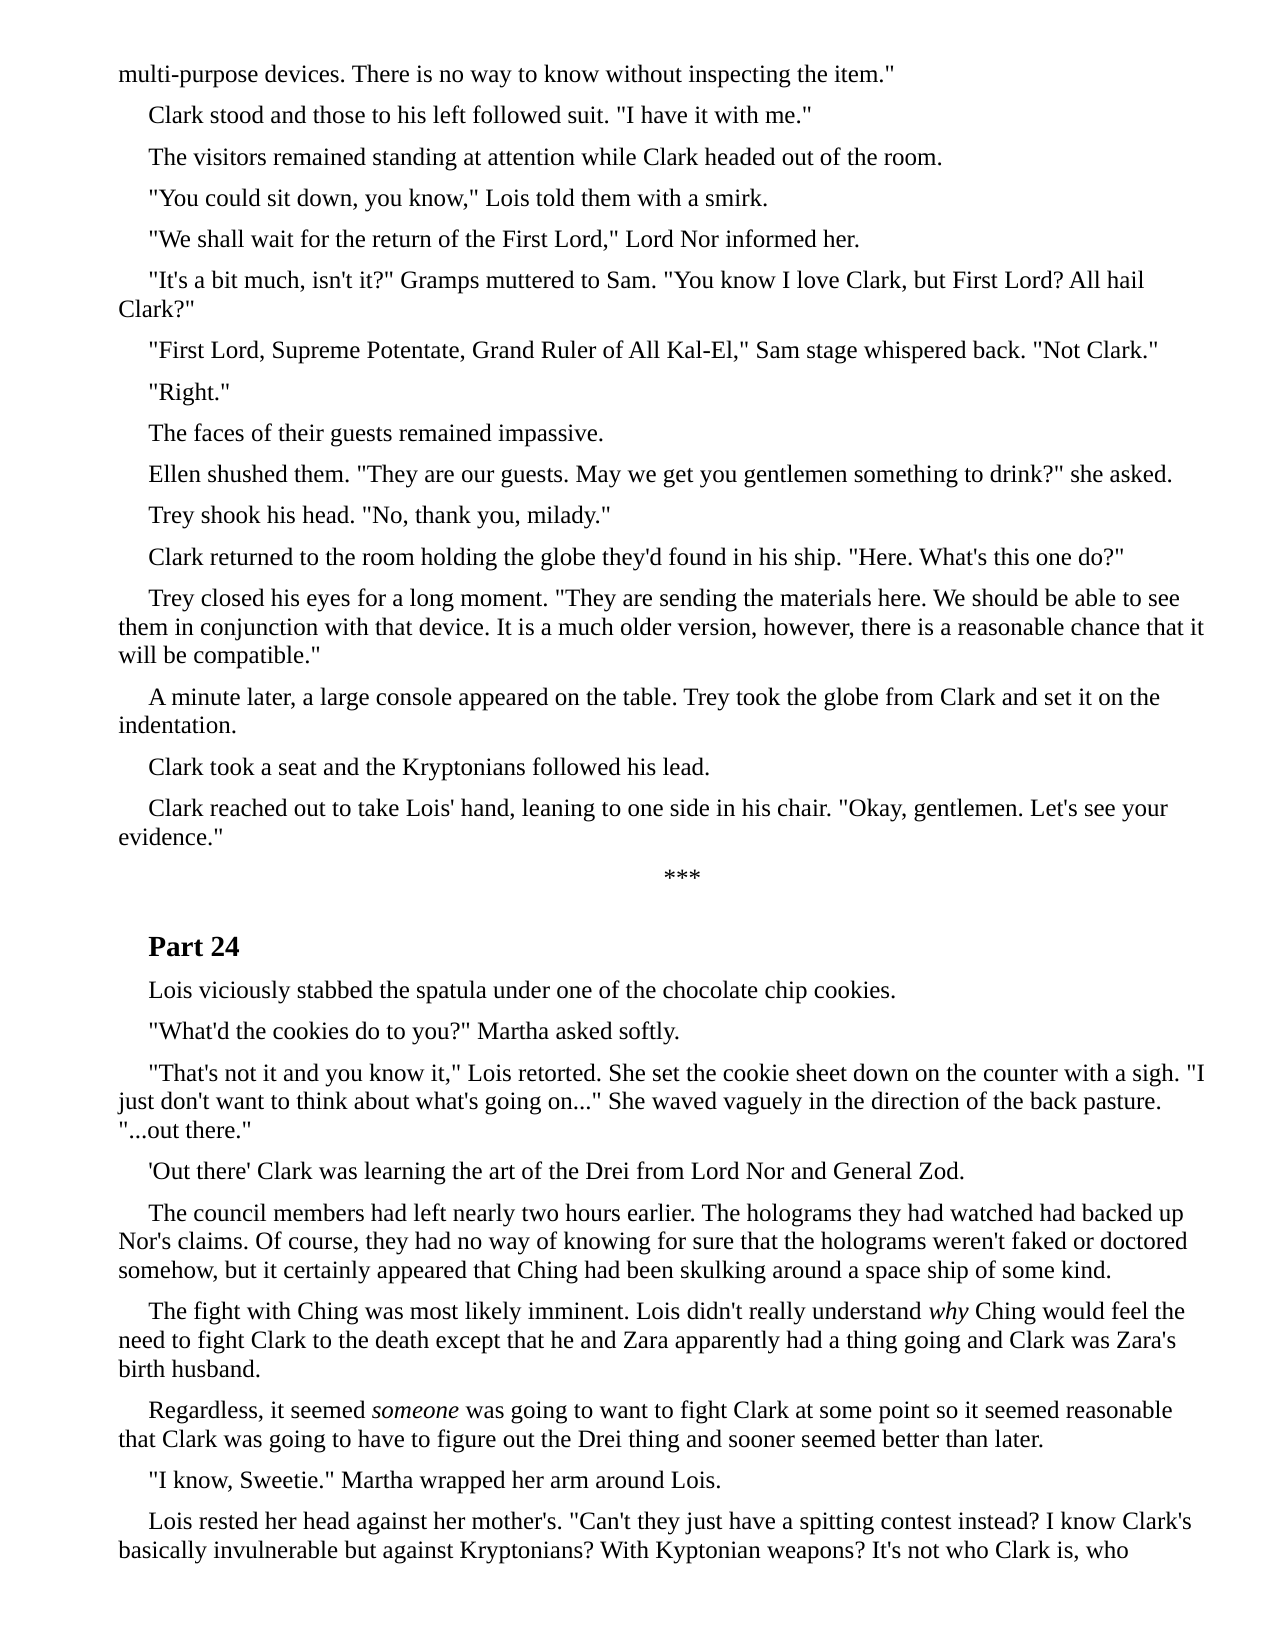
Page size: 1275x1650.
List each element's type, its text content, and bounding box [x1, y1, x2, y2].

text The council members had left nearly two hours earlier. The holograms they had watched had backed up Nor's claims. Of course, they had no way of knowing for sure that the holograms weren't faked or doctored somehow, but it certainly appeared that Ching had been skulking around a space ship of some kind. [118, 1198, 1216, 1284]
text "Right." [118, 377, 1216, 405]
text The fight with Ching was most likely imminent. Lois didn't really understand why Ching would feel the need to fight Clark to the death except that he and Zara apparently had a thing going and Clark was Zara's birth husband. [118, 1296, 1216, 1383]
text Lois rested her head against her mother's. "Can't they just have a spitting contest instead? I know Clark's basically invulnerable but against Kryptonians? With Kyptonian weapons? It's not who Clark is, who [118, 1506, 1216, 1564]
text "That's not it and you know it," Lois retorted. She set the cookie sheet down on the counter with a sigh. "I just don't want to think about what's going on..." She waved vaguely in the direction of the back pasture. "...out there." [118, 1058, 1216, 1144]
text Trey closed his eyes for a long moment. "They are sending the materials here. We should be able to see them in conjunction with that device. It is a much older version, however, there is a reasonable chance that it will be compatible." [118, 583, 1216, 669]
text 'Out there' Clark was learning the art of the Drei from Lord Nor and General Zod. [118, 1156, 1216, 1185]
text Clark reached out to take Lois' hand, leaning to one side in his chair. "Okay, gentlemen. Let's see your evidence." [118, 793, 1216, 850]
text Trey shook his head. "No, thank you, milady." [118, 500, 1216, 529]
text "You could sit down, you know," Lois told them with a smirk. [118, 183, 1216, 212]
text Lois viciously stabbed the spatula under one of the chocolate chip cookies. [118, 975, 1216, 1004]
text multi-purpose devices. There is no way to know without inspecting the item." [118, 59, 1216, 88]
text "We shall wait for the return of the First Lord," Lord Nor informed her. [118, 224, 1216, 253]
text Ellen shushed them. "They are our guests. May we get you gentlemen something to drink?" she asked. [118, 459, 1216, 488]
text "It's a bit much, isn't it?" Gramps muttered to Sam. "You know I love Clark, but First Lord? All hail Clark?" [118, 265, 1216, 323]
text "I know, Sweetie." Martha wrapped her arm around Lois. [118, 1465, 1216, 1494]
text *** [118, 863, 1216, 892]
text Clark returned to the room holding the globe they'd found in his ship. "Here. What's this one do?" [118, 542, 1216, 570]
text Clark stood and those to his left followed suit. "I have it with me." [118, 100, 1216, 129]
subtitle Part 24 [118, 929, 1216, 963]
text A minute later, a large console appeared on the table. Trey took the globe from Clark and set it on the indentation. [118, 682, 1216, 739]
text "What'd the cookies do to you?" Martha asked softly. [118, 1016, 1216, 1045]
text Clark took a seat and the Kryptonians followed his lead. [118, 752, 1216, 780]
text Regardless, it seemed someone was going to want to fight Clark at some point so it seemed reasonable that Clark was going to have to figure out the Drei thing and sooner seemed better than later. [118, 1395, 1216, 1453]
text "First Lord, Supreme Potentate, Grand Ruler of All Kal-El," Sam stage whispered back. "Not Clark." [118, 335, 1216, 364]
text The faces of their guests remained impassive. [118, 418, 1216, 447]
text The visitors remained standing at attention while Clark headed out of the room. [118, 142, 1216, 170]
